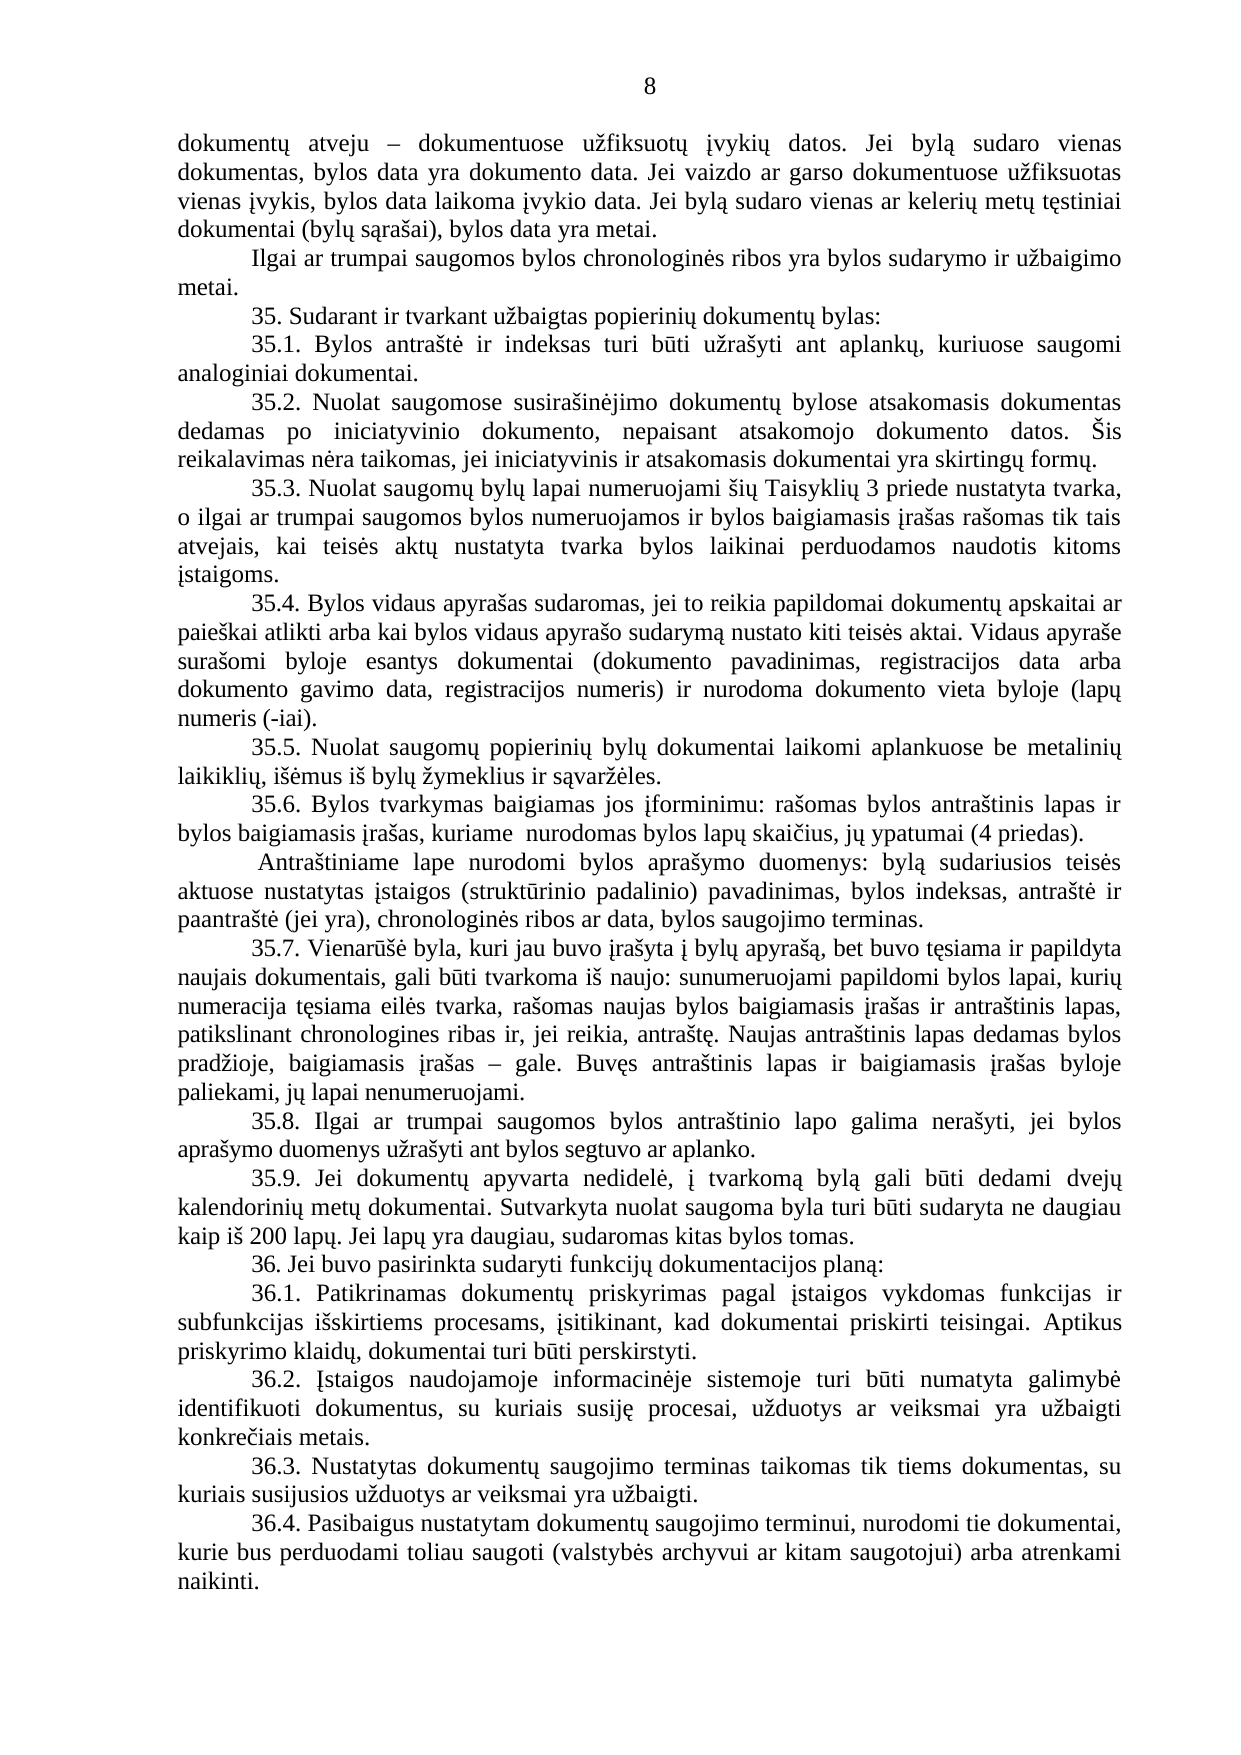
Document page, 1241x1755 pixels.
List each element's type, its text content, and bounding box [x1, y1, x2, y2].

text Ilgai ar trumpai saugomos bylos chronologinės ribos yra bylos sudarymo ir užbaigimo metai. [177, 243, 1122, 301]
text 35. Sudarant ir tvarkant užbaigtas popierinių dokumentų bylas: [177, 301, 1122, 329]
text 35.6. Bylos tvarkymas baigiamas jos įforminimu: rašomas bylos antraštinis lapas ir bylos baigiamasis įrašas, kuriame nurodomas bylos lapų skaičius, jų ypatumai (4 priedas). [177, 789, 1122, 847]
text 35.4. Bylos vidaus apyrašas sudaromas, jei to reikia papildomai dokumentų apskaitai ar paieškai atlikti arba kai bylos vidaus apyrašo sudarymą nustato kiti teisės aktai. Vidaus apyraše surašomi byloje esantys dokumentai (dokumento pavadinimas, registracijos data arba dokumento gavimo data, registracijos numeris) ir nurodoma dokumento vieta byloje (lapų numeris (-iai). [177, 588, 1122, 732]
text 35.7. Vienarūšė byla, kuri jau buvo įrašyta į bylų apyrašą, bet buvo tęsiama ir papildyta naujais dokumentais, gali būti tvarkoma iš naujo: sunumeruojami papildomi bylos lapai, kurių numeracija tęsiama eilės tvarka, rašomas naujas bylos baigiamasis įrašas ir antraštinis lapas, patikslinant chronologines ribas ir, jei reikia, antraštę. Naujas antraštinis lapas dedamas bylos pradžioje, baigiamasis įrašas – gale. Buvęs antraštinis lapas ir baigiamasis įrašas byloje paliekami, jų lapai nenumeruojami. [177, 933, 1122, 1106]
text 36. Jei buvo pasirinkta sudaryti funkcijų dokumentacijos planą: [177, 1249, 1122, 1278]
text 36.2. Įstaigos naudojamoje informacinėje sistemoje turi būti numatyta galimybė identifikuoti dokumentus, su kuriais susiję procesai, užduotys ar veiksmai yra užbaigti konkrečiais metais. [177, 1364, 1122, 1451]
text 35.9. Jei dokumentų apyvarta nedidelė, į tvarkomą bylą gali būti dedami dvejų kalendorinių metų dokumentai. Sutvarkyta nuolat saugoma byla turi būti sudaryta ne daugiau kaip iš 200 lapų. Jei lapų yra daugiau, sudaromas kitas bylos tomas. [177, 1163, 1122, 1249]
text 35.2. Nuolat saugomose susirašinėjimo dokumentų bylose atsakomasis dokumentas dedamas po iniciatyvinio dokumento, nepaisant atsakomojo dokumento datos. Šis reikalavimas nėra taikomas, jei iniciatyvinis ir atsakomasis dokumentai yra skirtingų formų. [177, 387, 1122, 473]
text 36.1. Patikrinamas dokumentų priskyrimas pagal įstaigos vykdomas funkcijas ir subfunkcijas išskirtiems procesams, įsitikinant, kad dokumentai priskirti teisingai. Aptikus priskyrimo klaidų, dokumentai turi būti perskirstyti. [177, 1278, 1122, 1364]
text 35.5. Nuolat saugomų popierinių bylų dokumentai laikomi aplankuose be metalinių laikiklių, išėmus iš bylų žymeklius ir sąvaržėles. [177, 732, 1122, 789]
text 35.8. Ilgai ar trumpai saugomos bylos antraštinio lapo galima nerašyti, jei bylos aprašymo duomenys užrašyti ant bylos segtuvo ar aplanko. [177, 1106, 1122, 1163]
text dokumentų atveju – dokumentuose užfiksuotų įvykių datos. Jei bylą sudaro vienas dokumentas, bylos data yra dokumento data. Jei vaizdo ar garso dokumentuose užfiksuotas vienas įvykis, bylos data laikoma įvykio data. Jei bylą sudaro vienas ar kelerių metų tęstiniai dokumentai (bylų sąrašai), bylos data yra metai. [177, 128, 1122, 243]
text 36.4. Pasibaigus nustatytam dokumentų saugojimo terminui, nurodomi tie dokumentai, kurie bus perduodami toliau saugoti (valstybės archyvui ar kitam saugotojui) arba atrenkami naikinti. [177, 1508, 1122, 1594]
text 35.1. Bylos antraštė ir indeksas turi būti užrašyti ant aplankų, kuriuose saugomi analoginiai dokumentai. [177, 329, 1122, 387]
text 35.3. Nuolat saugomų bylų lapai numeruojami šių Taisyklių 3 priede nustatyta tvarka, o ilgai ar trumpai saugomos bylos numeruojamos ir bylos baigiamasis įrašas rašomas tik tais atvejais, kai teisės aktų nustatyta tvarka bylos laikinai perduodamos naudotis kitoms įstaigoms. [177, 473, 1122, 588]
text Antraštiniame lape nurodomi bylos aprašymo duomenys: bylą sudariusios teisės aktuose nustatytas įstaigos (struktūrinio padalinio) pavadinimas, bylos indeksas, antraštė ir paantraštė (jei yra), chronologinės ribos ar data, bylos saugojimo terminas. [177, 847, 1122, 933]
text 36.3. Nustatytas dokumentų saugojimo terminas taikomas tik tiems dokumentas, su kuriais susijusios užduotys ar veiksmai yra užbaigti. [177, 1451, 1122, 1508]
